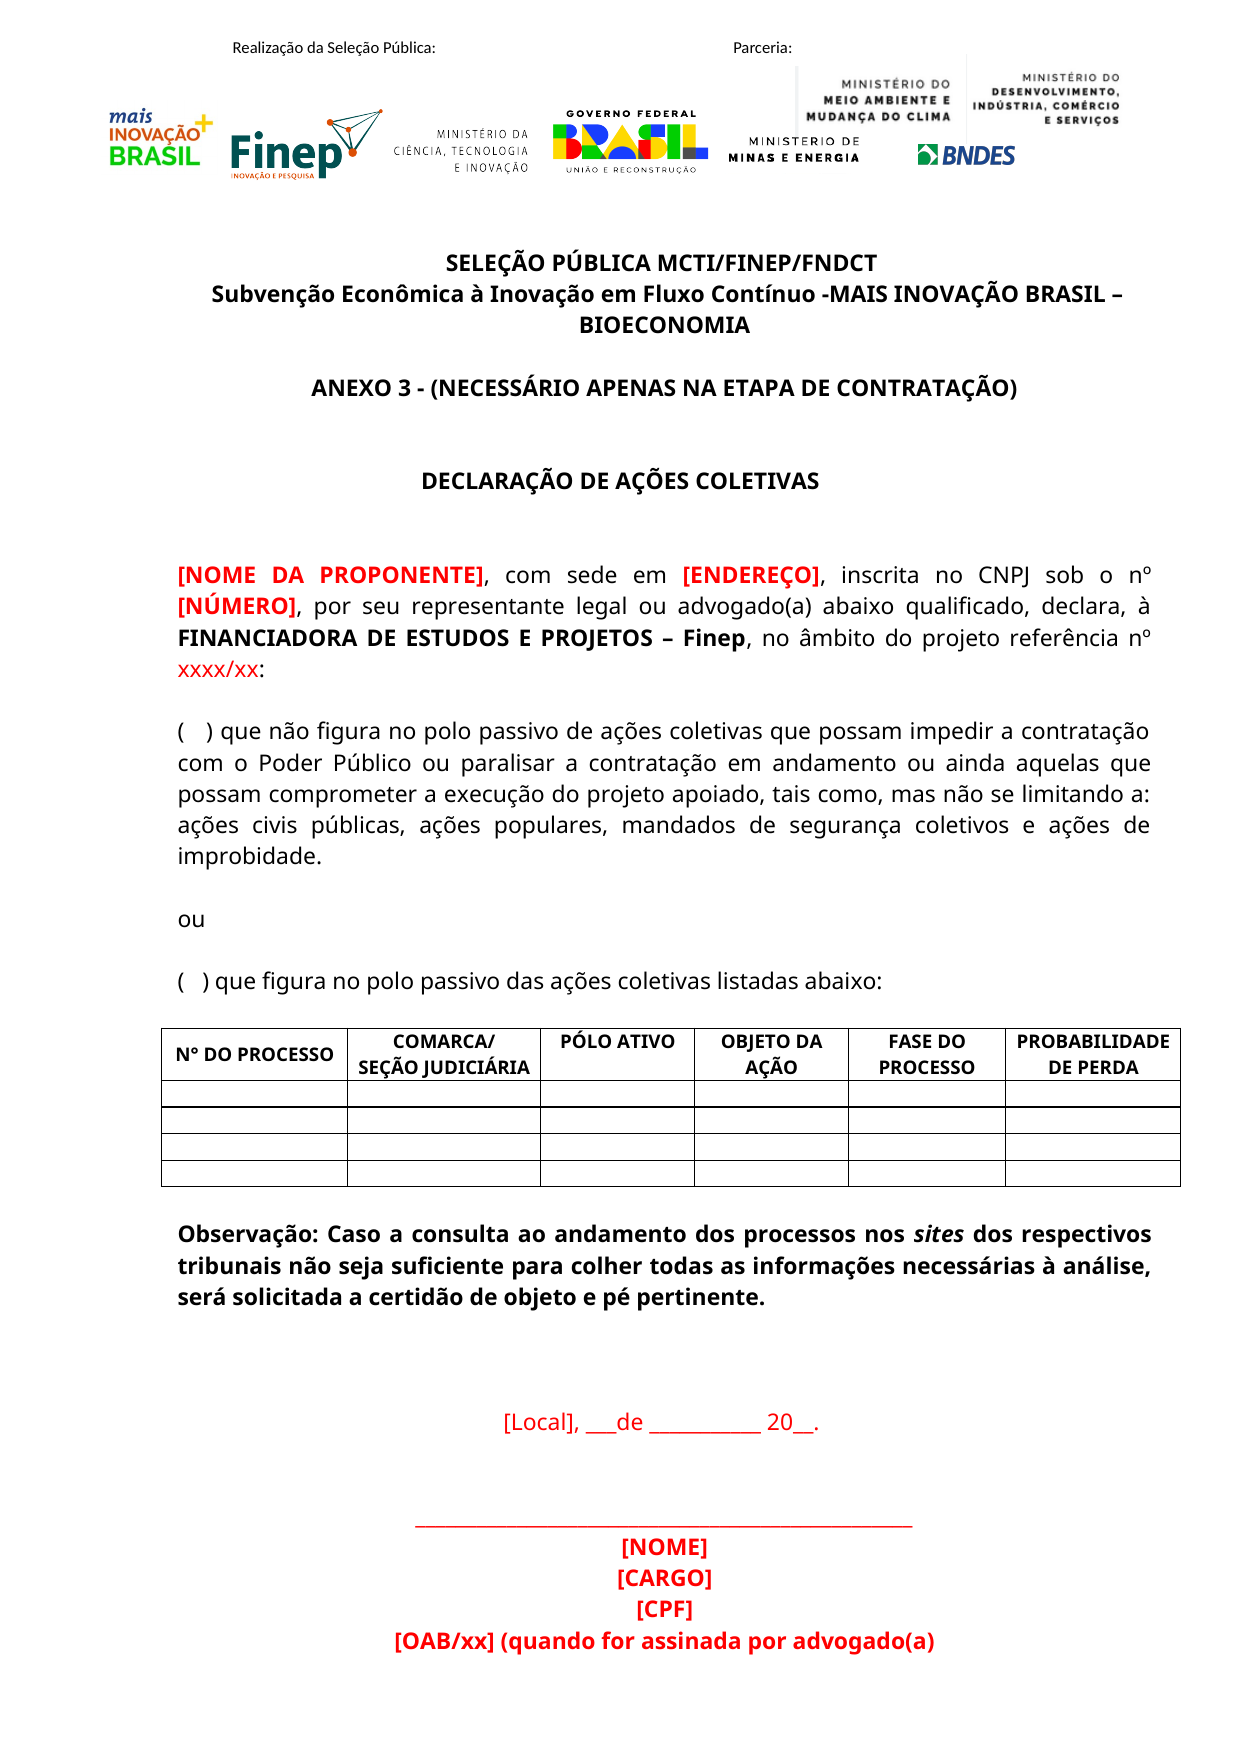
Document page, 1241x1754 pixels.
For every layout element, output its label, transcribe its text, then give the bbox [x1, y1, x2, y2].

table_cell [541, 1134, 694, 1159]
text [NOME] [177, 1531, 1152, 1562]
table_cell [541, 1161, 694, 1186]
table_cell [695, 1081, 848, 1106]
table_cell [849, 1134, 1005, 1159]
table_cell [1006, 1134, 1180, 1159]
text [Local], ___de ___________ 20__. [177, 1406, 1152, 1437]
text [OAB/xx] (quando for assinada por advogado(a) [177, 1624, 1152, 1656]
table_cell [849, 1081, 1005, 1106]
text Subvenção Econômica à Inovação em Fluxo Contínuo -MAIS INOVAÇÃO BRASIL – BIOECONOMIA [177, 278, 1152, 340]
table_cell [541, 1081, 694, 1106]
text ( ) que não figura no polo passivo de ações coletivas que possam impedir a contratação com o Poder Público ou paralisar a contratação em andamento ou ainda aquelas que possam comprometer a execução do projeto apoiado, tais como, mas não se limitando a: ações civis públicas, ações populares, mandados de segurança coletivos e ações de improbidade. [177, 715, 1152, 871]
text [NOME DA PROPONENTE], com sede em [ENDEREÇO], inscrita no CNPJ sob o nº [NÚMERO], por seu representante legal ou advogado(a) abaixo qualificado, declara, à FINANCIADORA DE ESTUDOS E PROJETOS – Finep, no âmbito do projeto referência nº xxxx/xx: [177, 559, 1152, 684]
table_cell [348, 1134, 540, 1159]
table_cell [162, 1134, 347, 1159]
table_cell [162, 1081, 347, 1106]
table_cell [1006, 1081, 1180, 1106]
table_cell [348, 1081, 540, 1106]
table_cell [162, 1108, 347, 1133]
table_header N° DO PROCESSO [162, 1029, 347, 1080]
table_cell [348, 1161, 540, 1186]
table_cell [162, 1161, 347, 1186]
table_header PROBABILIDADE DE PERDA [1006, 1029, 1180, 1080]
table_header OBJETO DA AÇÃO [695, 1029, 848, 1080]
text [CPF] [177, 1593, 1152, 1624]
table_cell [695, 1134, 848, 1159]
table_header PÓLO ATIVO [541, 1029, 694, 1080]
text ou [177, 903, 1152, 934]
table_cell [1006, 1108, 1180, 1133]
table_cell [1006, 1161, 1180, 1186]
text ( ) que figura no polo passivo das ações coletivas listadas abaixo: [177, 965, 1152, 996]
table_cell [348, 1108, 540, 1133]
table_cell [695, 1161, 848, 1186]
text DECLARAÇÃO DE AÇÕES COLETIVAS [177, 465, 1152, 496]
text _________________________________________________ [177, 1499, 1152, 1531]
table_cell [849, 1161, 1005, 1186]
table_header COMARCA/ SEÇÃO JUDICIÁRIA [348, 1029, 540, 1080]
text [CARGO] [177, 1562, 1152, 1593]
text Observação: Caso a consulta ao andamento dos processos nos sites dos respectivos tribunais não seja suficiente para colher todas as informações necessárias à análise, será solicitada a certidão de objeto e pé pertinente. [177, 1218, 1152, 1312]
table_cell [695, 1108, 848, 1133]
text SELEÇÃO PÚBLICA MCTI/FINEP/FNDCT [177, 246, 1152, 278]
table_cell [541, 1108, 694, 1133]
table_header FASE DO PROCESSO [849, 1029, 1005, 1080]
table_cell [849, 1108, 1005, 1133]
text ANEXO 3 - (NECESSÁRIO APENAS NA ETAPA DE CONTRATAÇÃO) [177, 371, 1152, 403]
